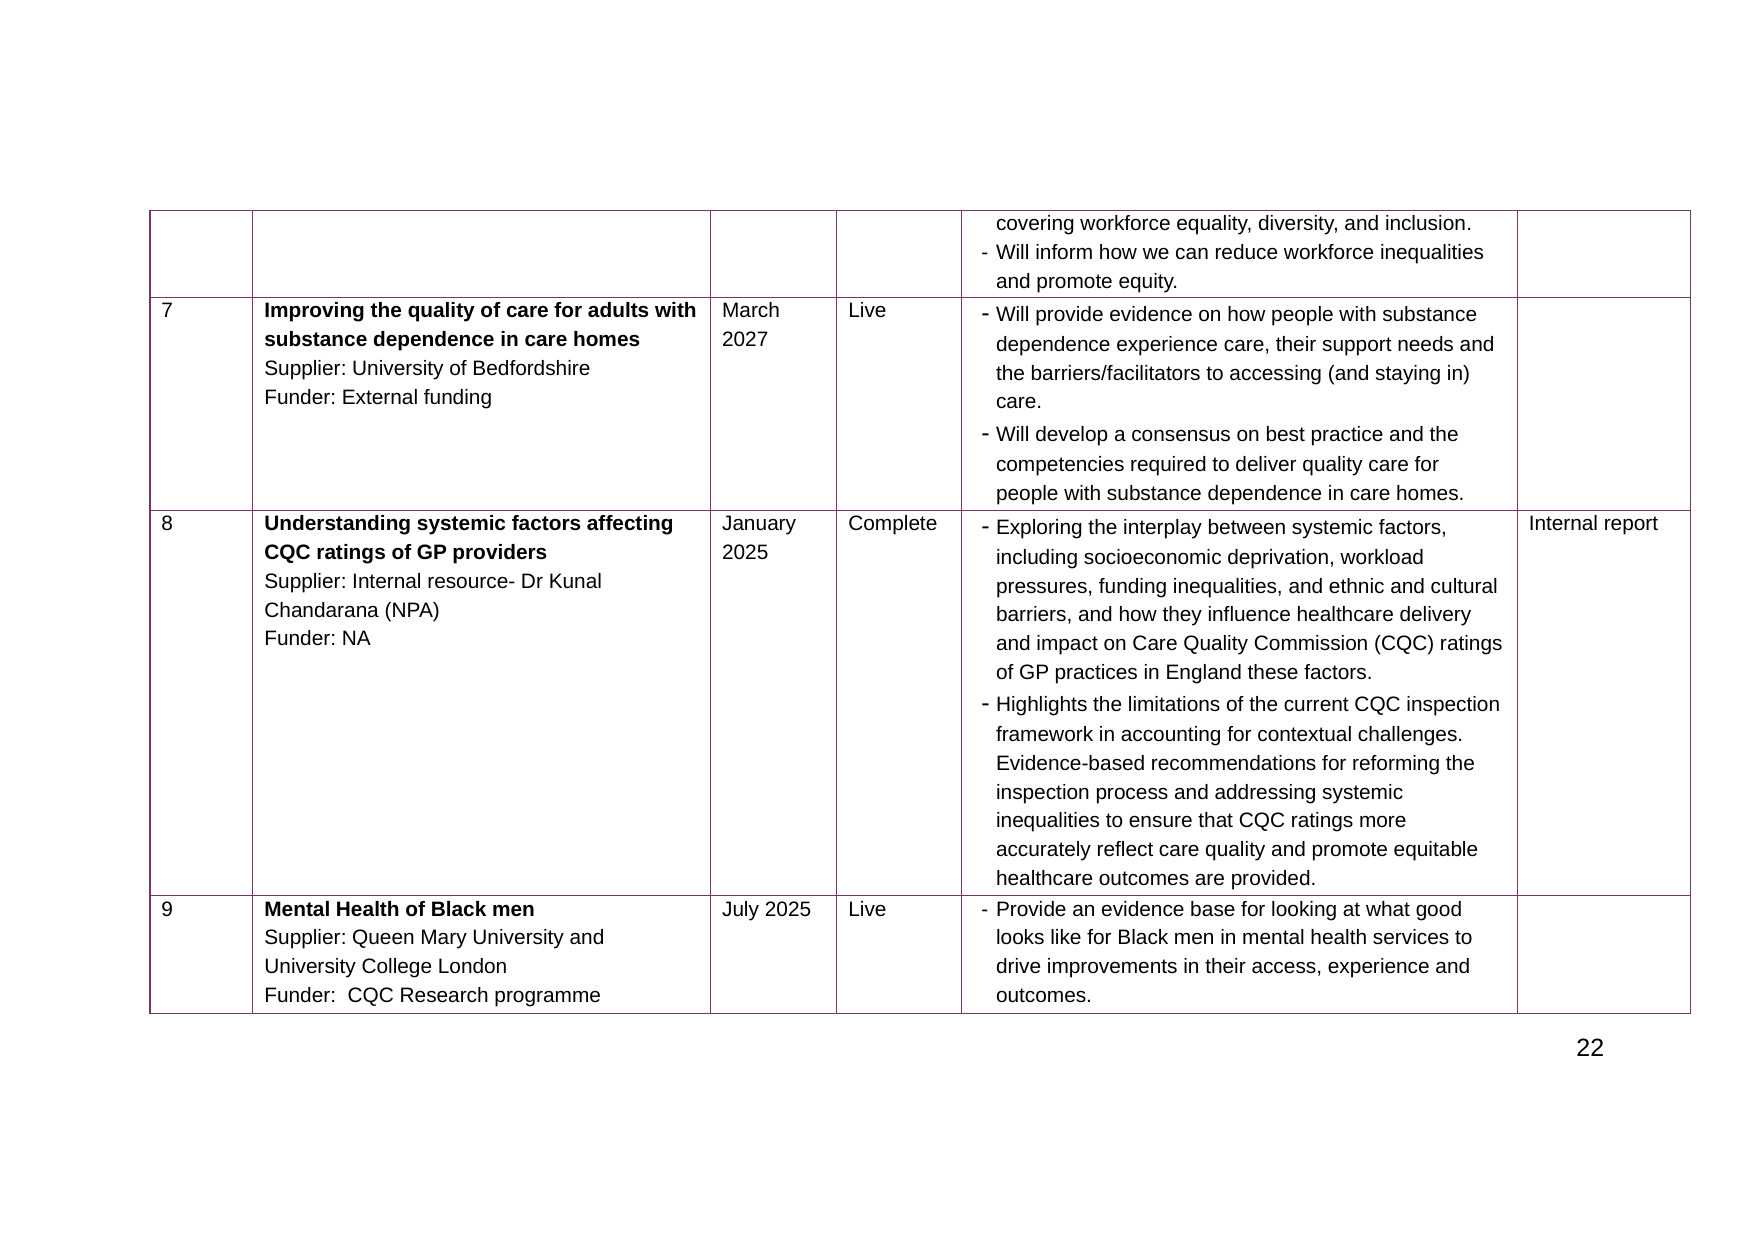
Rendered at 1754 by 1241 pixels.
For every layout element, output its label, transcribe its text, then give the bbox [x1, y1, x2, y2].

table_cell 8 [151, 511, 252, 895]
table_cell Mental Health of Black men Supplier: Queen Mary University and University College London Funder: CQC Research programme [253, 896, 710, 1012]
table_cell [711, 211, 836, 297]
table_cell 9 [151, 896, 252, 1012]
table_cell [1518, 298, 1690, 510]
table_cell 7 [151, 298, 252, 510]
table_cell Live [837, 896, 961, 1012]
table_cell [1518, 211, 1690, 297]
table_cell [1518, 896, 1690, 1012]
table_cell covering workforce equality, diversity, and inclusion. Will inform how we can reduce workforce inequalities and promote equity. [962, 211, 1517, 297]
table_cell Complete [837, 511, 961, 895]
table_cell July 2025 [711, 896, 836, 1012]
table_cell [837, 211, 961, 297]
table_cell [253, 211, 710, 297]
table_cell Exploring the interplay between systemic factors, including socioeconomic deprivation, workload pressures, funding inequalities, and ethnic and cultural barriers, and how they influence healthcare delivery and impact on Care Quality Commission (CQC) ratings of GP practices in England these factors. Highlights the limitations of the current CQC inspection framework in accounting for contextual challenges. Evidence-based recommendations for reforming the inspection process and addressing systemic inequalities to ensure that CQC ratings more accurately reflect care quality and promote equitable healthcare outcomes are provided. [962, 511, 1517, 895]
table_cell [151, 211, 252, 297]
table_cell Improving the quality of care for adults with substance dependence in care homes Supplier: University of Bedfordshire Funder: External funding [253, 298, 710, 510]
table_cell Live [837, 298, 961, 510]
table_cell January 2025 [711, 511, 836, 895]
table_cell Internal report [1518, 511, 1690, 895]
table_cell Provide an evidence base for looking at what good looks like for Black men in mental health services to drive improvements in their access, experience and outcomes. [962, 896, 1517, 1012]
table_cell Will provide evidence on how people with substance dependence experience care, their support needs and the barriers/facilitators to accessing (and staying in) care. Will develop a consensus on best practice and the competencies required to deliver quality care for people with substance dependence in care homes. [962, 298, 1517, 510]
table_cell March 2027 [711, 298, 836, 510]
table_cell Understanding systemic factors affecting CQC ratings of GP providers Supplier: Internal resource- Dr Kunal Chandarana (NPA) Funder: NA [253, 511, 710, 895]
